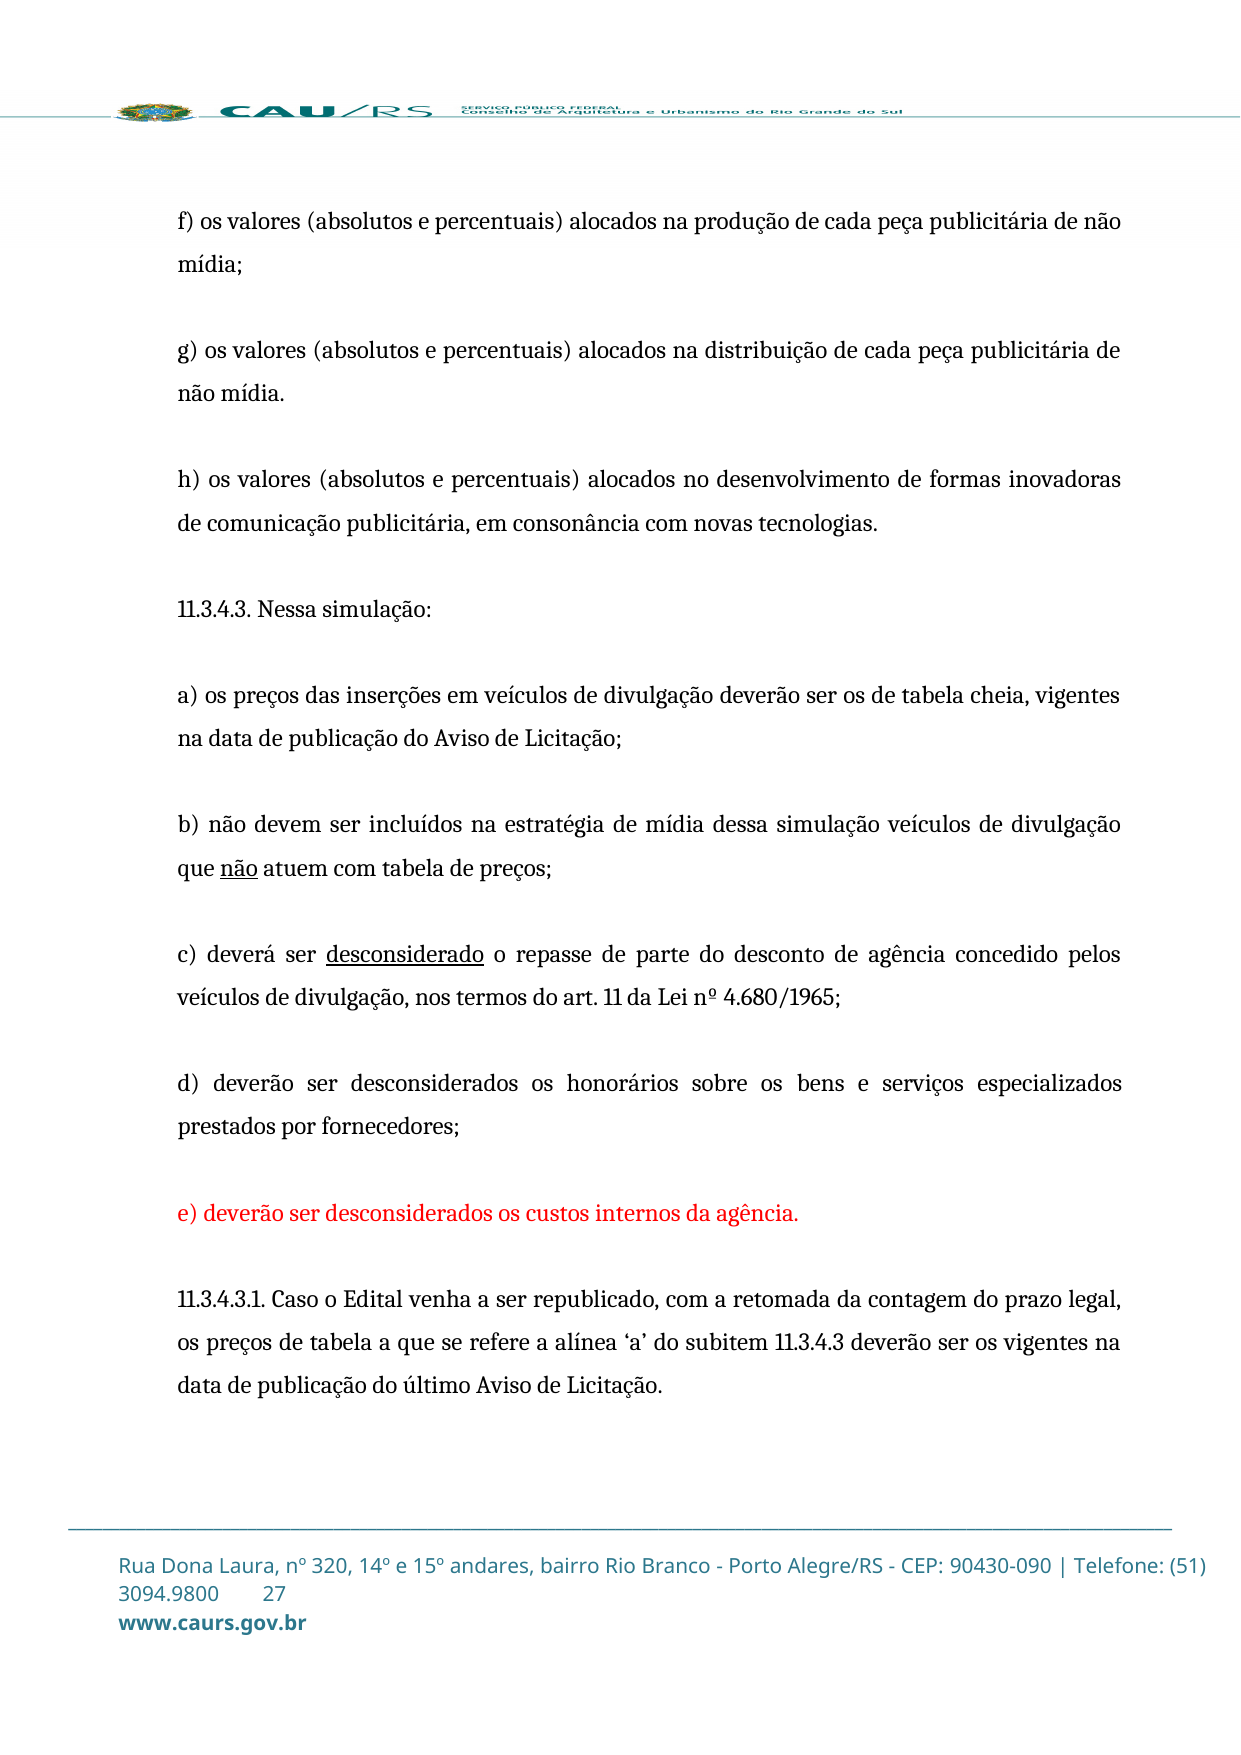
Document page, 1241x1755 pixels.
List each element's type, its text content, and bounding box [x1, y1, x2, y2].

text e) deverão ser desconsiderados os custos internos da agência. [177, 1198, 1122, 1227]
text 11.3.4.3.1. Caso o Edital venha a ser republicado, com a retomada da contagem do prazo legal, os preços de tabela a que se refere a alínea ‘a’ do subitem 11.3.4.3 deverão ser os vigentes na data de publicação do último Aviso de Licitação. [177, 1285, 1122, 1400]
text 11.3.4.3. Nessa simulação: [177, 595, 1122, 623]
text d) deverão ser desconsiderados os honorários sobre os bens e serviços especializados prestados por fornecedores; [177, 1069, 1122, 1141]
text c) deverá ser desconsiderado o repasse de parte do desconto de agência concedido pelos veículos de divulgação, nos termos do art. 11 da Lei nº 4.680/1965; [177, 940, 1122, 1012]
text h) os valores (absolutos e percentuais) alocados no desenvolvimento de formas inovadoras de comunicação publicitária, em consonância com novas tecnologias. [177, 465, 1122, 537]
text a) os preços das inserções em veículos de divulgação deverão ser os de tabela cheia, vigentes na data de publicação do Aviso de Licitação; [177, 681, 1122, 753]
text b) não devem ser incluídos na estratégia de mídia dessa simulação veículos de divulgação que não atuem com tabela de preços; [177, 810, 1122, 882]
text g) os valores (absolutos e percentuais) alocados na distribuição de cada peça publicitária de não mídia. [177, 336, 1122, 408]
text f) os valores (absolutos e percentuais) alocados na produção de cada peça publicitária de não mídia; [177, 249, 1122, 278]
